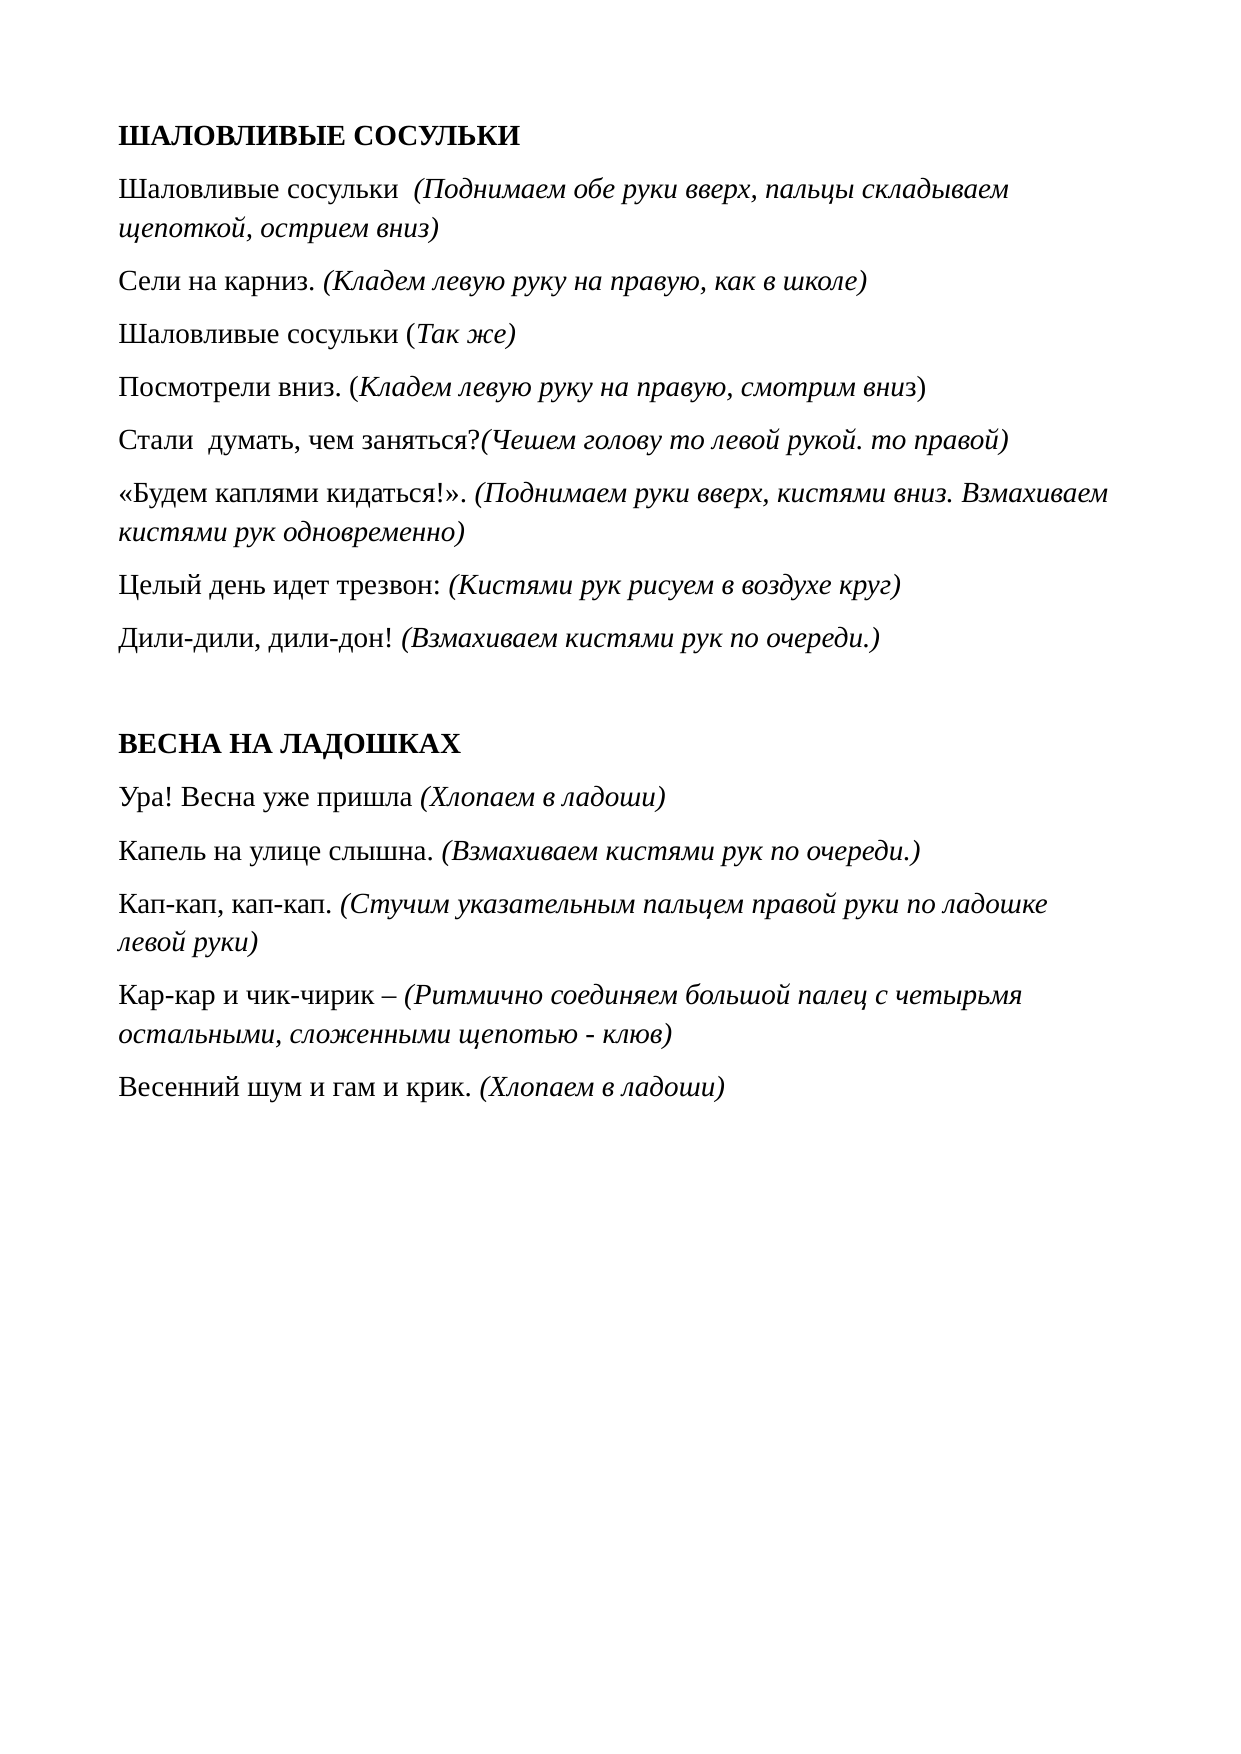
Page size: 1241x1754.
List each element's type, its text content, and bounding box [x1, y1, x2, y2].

text Шаловливые сосульки (Так же) [118, 316, 1122, 349]
text Сели на карниз. (Кладем левую руку на правую, как в школе) [118, 263, 1122, 296]
text ВЕСНА НА ЛАДОШКАХ [118, 726, 1122, 760]
text ШАЛОВЛИВЫЕ СОСУЛЬКИ [118, 118, 1122, 152]
text Весенний шум и гам и крик. (Хлопаем в ладоши) [118, 1069, 1122, 1103]
text Посмотрели вниз. (Кладем левую руку на правую, смотрим вниз) [118, 369, 1122, 403]
text Капель на улице слышна. (Взмахиваем кистями рук по очереди.) [118, 833, 1122, 866]
text Кап-кап, кап-кап. (Стучим указательным пальцем правой руки по ладошке левой руки) [118, 886, 1122, 958]
text Ура! Весна уже пришла (Хлопаем в ладоши) [118, 779, 1122, 813]
text Кар-кар и чик-чирик – (Ритмично соединяем большой палец с четырьмя остальными, сложенными щепотью - клюв) [118, 977, 1122, 1049]
text Шаловливые сосульки (Поднимаем обе руки вверх, пальцы складываем щепоткой, острием вниз) [118, 171, 1122, 243]
text «Будем каплями кидаться!». (Поднимаем руки вверх, кистями вниз. Взмахиваем кистями рук одновременно) [118, 475, 1122, 547]
text Целый день идет трезвон: (Кистями рук рисуем в воздухе круг) [118, 567, 1122, 601]
text Дили-дили, дили-дон! (Взмахиваем кистями рук по очереди.) [118, 620, 1122, 654]
text Стали думать, чем заняться?(Чешем голову то левой рукой. то правой) [118, 422, 1122, 456]
